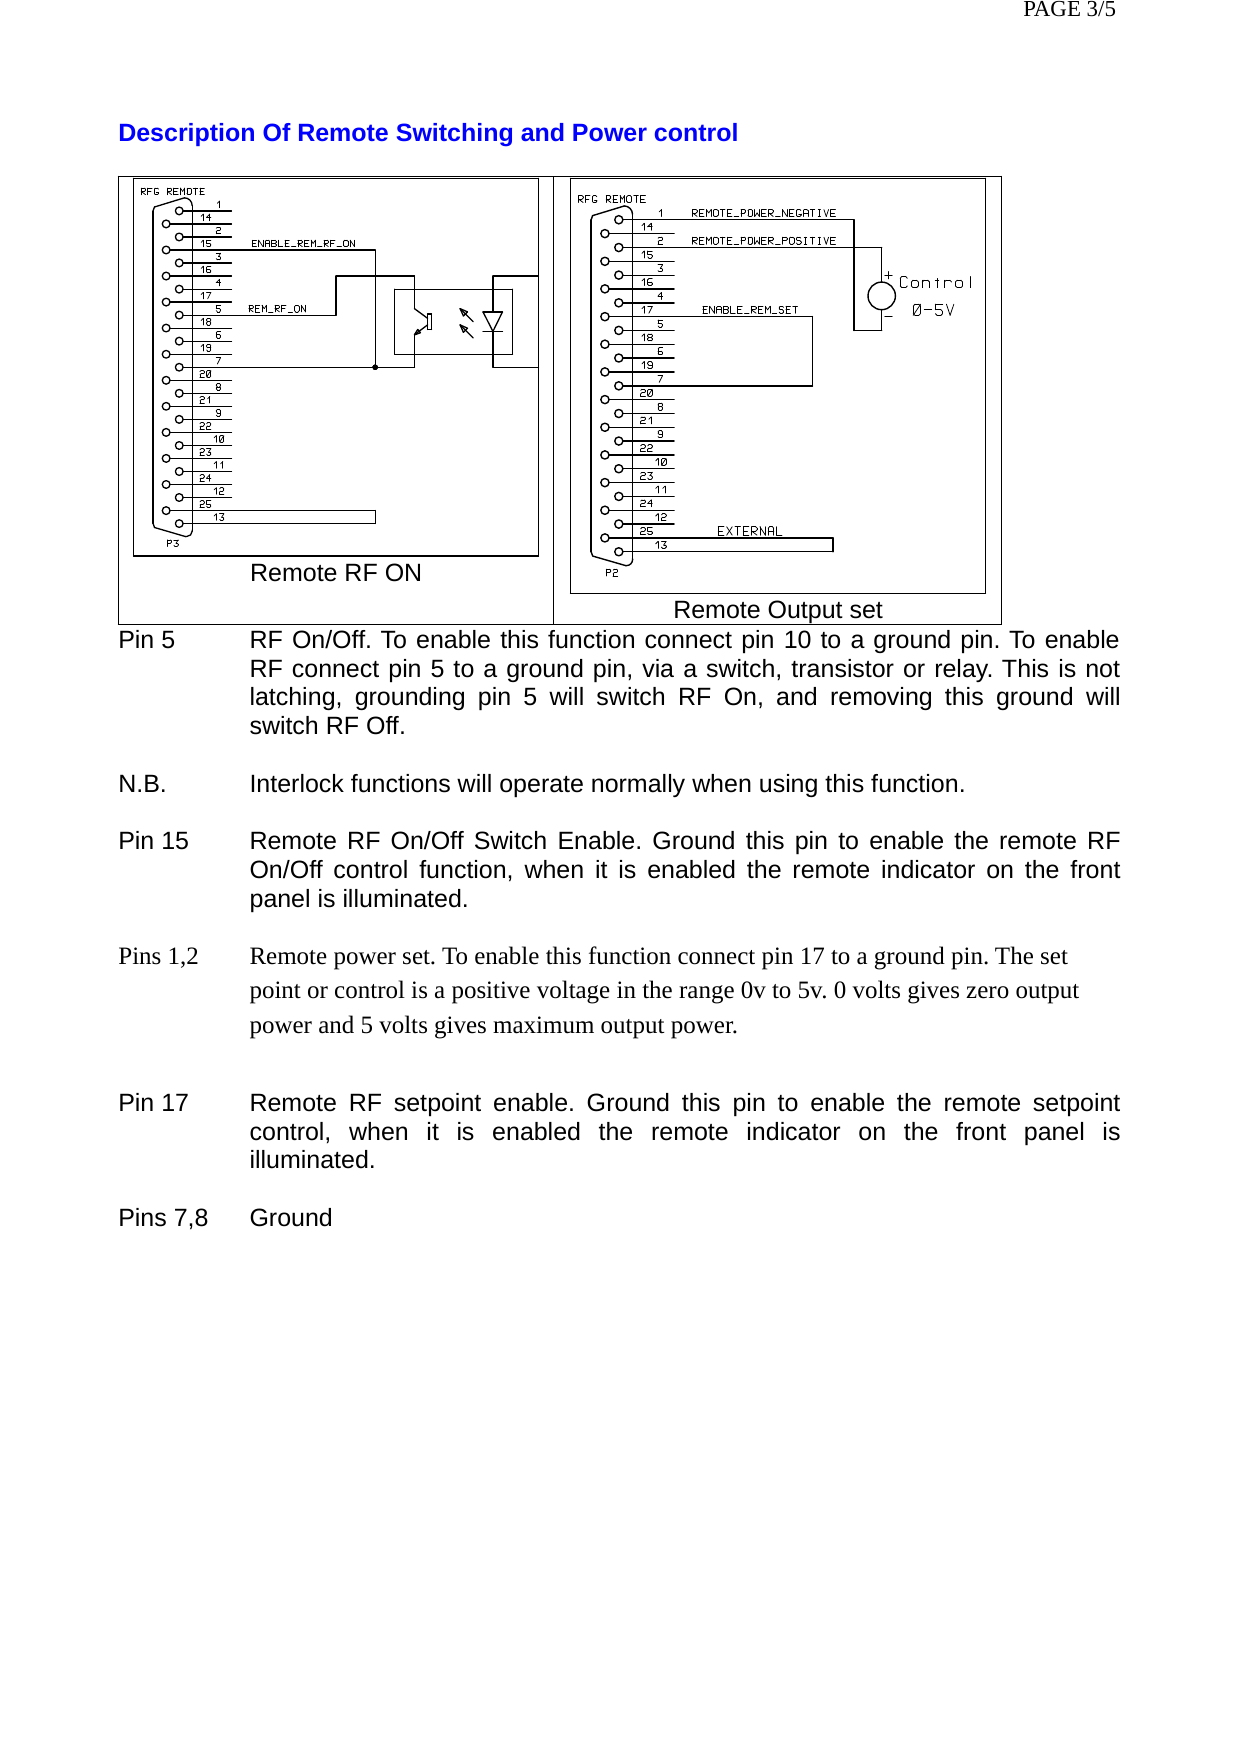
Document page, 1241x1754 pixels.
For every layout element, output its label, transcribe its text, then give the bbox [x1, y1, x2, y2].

table_header Remote RF ON [119, 177, 553, 624]
table_header Remote Output set [554, 177, 1001, 624]
text PAGE 3/5 [1023, 0, 1143, 22]
text N.B. Interlock functions will operate normally when using this function. [118, 768, 1122, 797]
text Pins 7,8 Ground [118, 1203, 1122, 1232]
text Pin 17 Remote RF setpoint enable. Ground this pin to enable the remote setpoint control, when it is enabled the remote indicator on the front panel is illuminated. [118, 1088, 1122, 1174]
subtitle Description Of Remote Switching and Power control [118, 118, 1122, 147]
text Pins 1,2 Remote power set. To enable this function connect pin 17 to a ground pin. The set point or control is a positive voltage in the range 0v to 5v. 0 volts gives zero output power and 5 volts gives maximum output power. [118, 941, 1122, 1039]
text Pin 15 Remote RF On/Off Switch Enable. Ground this pin to enable the remote RF On/Off control function, when it is enabled the remote indicator on the front panel is illuminated. [118, 826, 1122, 912]
text Pin 5 RF On/Off. To enable this function connect pin 10 to a ground pin. To enable RF connect pin 5 to a ground pin, via a switch, transistor or relay. This is not latching, grounding pin 5 will switch RF On, and removing this ground will switch RF Off. [118, 625, 1122, 740]
